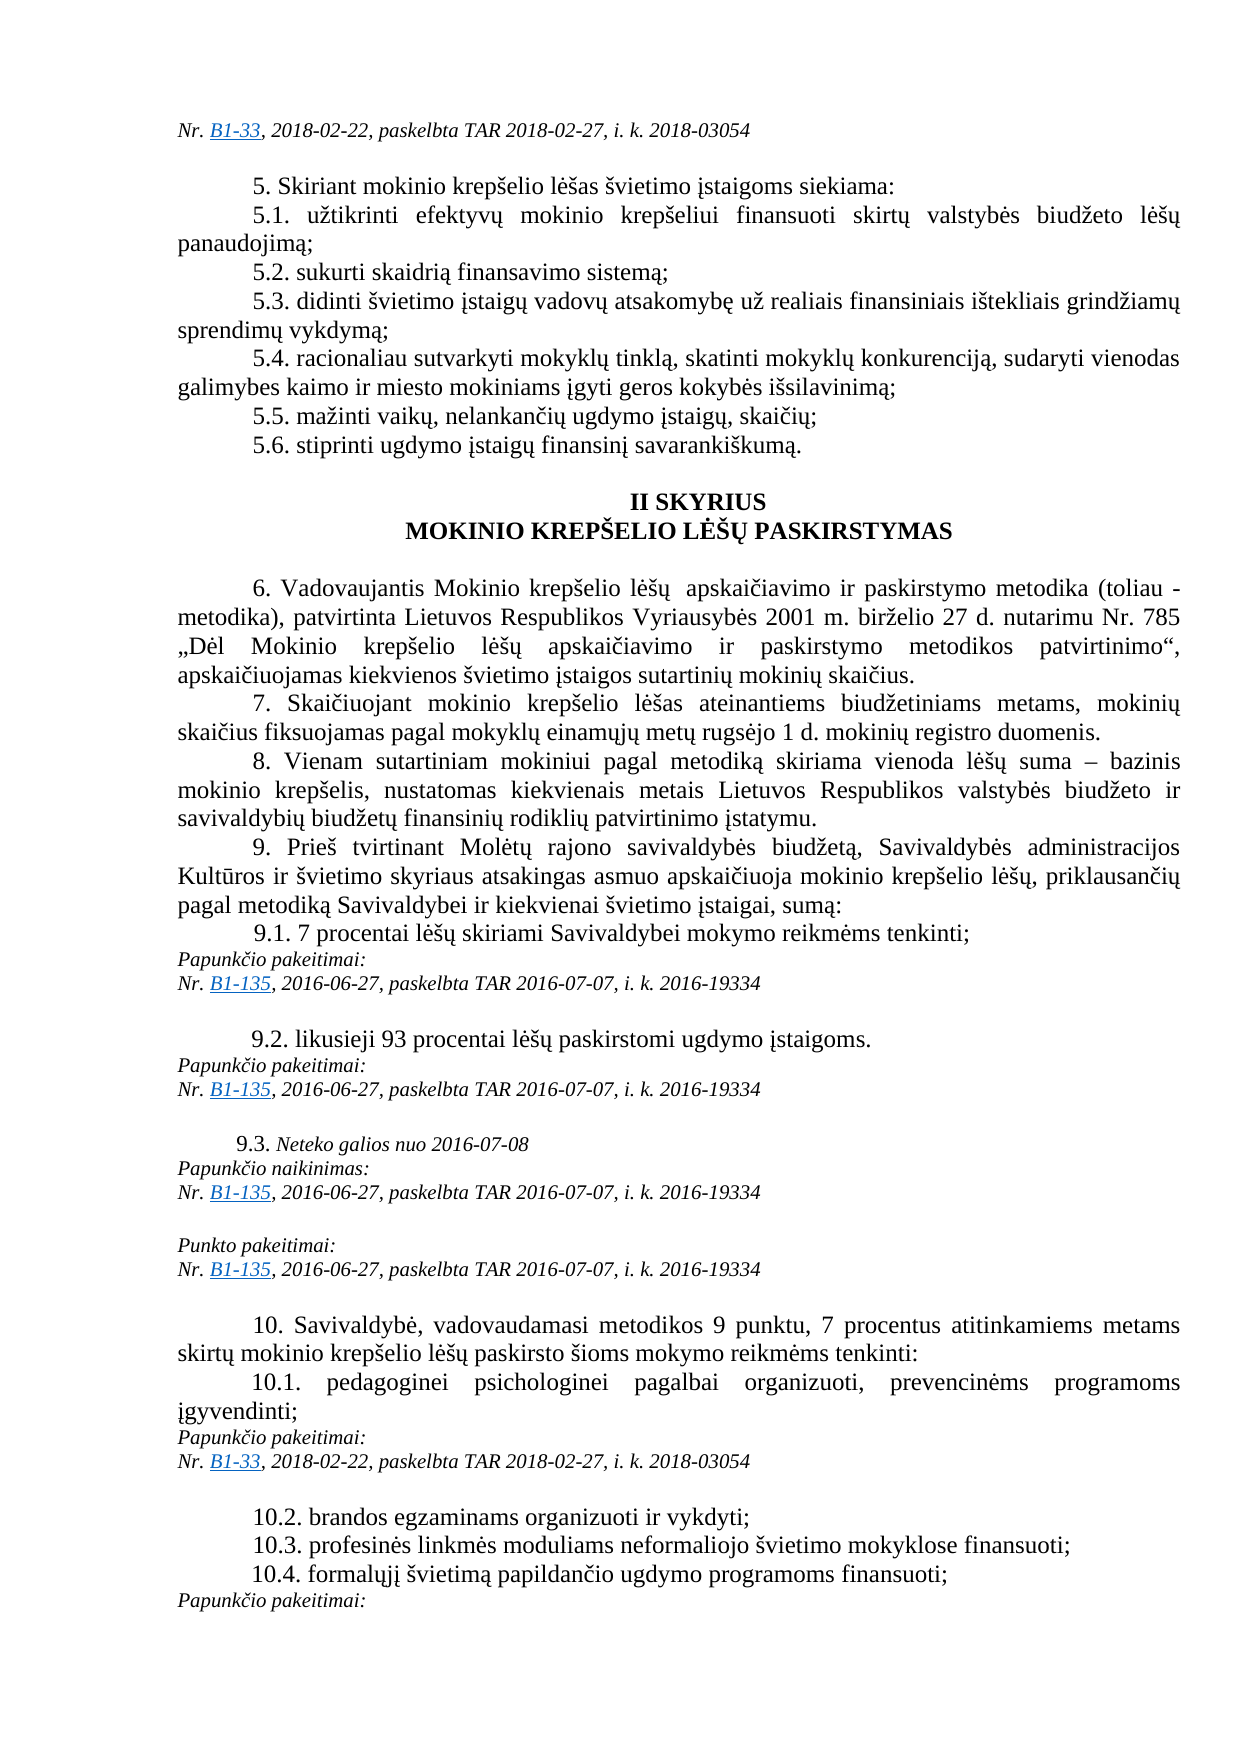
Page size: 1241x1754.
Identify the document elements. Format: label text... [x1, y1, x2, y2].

text 5.6. stiprinti ugdymo įstaigų finansinį savarankiškumą. [177, 430, 1181, 458]
text Nr. B1-33, 2018-02-22, paskelbta TAR 2018-02-27, i. k. 2018-03054 [177, 118, 1181, 142]
text 6. Vadovaujantis Mokinio krepšelio lėšų apskaičiavimo ir paskirstymo metodika (toliau -metodika), patvirtinta Lietuvos Respublikos Vyriausybės 2001 m. birželio 27 d. nutarimu Nr. 785 „Dėl Mokinio krepšelio lėšų apskaičiavimo ir paskirstymo metodikos patvirtinimo“, apskaičiuojamas kiekvienos švietimo įstaigos sutartinių mokinių skaičius. [177, 573, 1181, 688]
text 10.2. brandos egzaminams organizuoti ir vykdyti; [177, 1502, 1181, 1530]
text Nr. B1-33, 2018-02-22, paskelbta TAR 2018-02-27, i. k. 2018-03054 [177, 1449, 1181, 1473]
text 5.4. racionaliau sutvarkyti mokyklų tinklą, skatinti mokyklų konkurenciją, sudaryti vienodas galimybes kaimo ir miesto mokiniams įgyti geros kokybės išsilavinimą; [177, 343, 1181, 401]
text 9. Prieš tvirtinant Molėtų rajono savivaldybės biudžetą, Savivaldybės administracijos Kultūros ir švietimo skyriaus atsakingas asmuo apskaičiuoja mokinio krepšelio lėšų, priklausančių pagal metodiką Savivaldybei ir kiekvienai švietimo įstaigai, sumą: [177, 832, 1181, 918]
text 5.1. užtikrinti efektyvų mokinio krepšeliui finansuoti skirtų valstybės biudžeto lėšų panaudojimą; [177, 200, 1181, 257]
text 9.2. likusieji 93 procentai lėšų paskirstomi ugdymo įstaigoms. [247, 1024, 1181, 1053]
text 9.1. 7 procentai lėšų skiriami Savivaldybei mokymo reikmėms tenkinti; [247, 918, 1181, 947]
text Nr. B1-135, 2016-06-27, paskelbta TAR 2016-07-07, i. k. 2016-19334 [177, 1180, 1181, 1204]
text Nr. B1-135, 2016-06-27, paskelbta TAR 2016-07-07, i. k. 2016-19334 [177, 1257, 1181, 1281]
text II SKYRIUS [215, 487, 1181, 516]
text Papunkčio pakeitimai: [177, 1425, 1181, 1449]
text Nr. B1-135, 2016-06-27, paskelbta TAR 2016-07-07, i. k. 2016-19334 [177, 971, 1181, 995]
text 7. Skaičiuojant mokinio krepšelio lėšas ateinantiems biudžetiniams metams, mokinių skaičius fiksuojamas pagal mokyklų einamųjų metų rugsėjo 1 d. mokinių registro duomenis. [177, 688, 1181, 746]
text 5. Skiriant mokinio krepšelio lėšas švietimo įstaigoms siekiama: [177, 171, 1181, 200]
text 8. Vienam sutartiniam mokiniui pagal metodiką skiriama vienoda lėšų suma – bazinis mokinio krepšelis, nustatomas kiekvienais metais Lietuvos Respublikos valstybės biudžeto ir savivaldybių biudžetų finansinių rodiklių patvirtinimo įstatymu. [177, 746, 1181, 832]
text 5.5. mažinti vaikų, nelankančių ugdymo įstaigų, skaičių; [177, 401, 1181, 430]
text Papunkčio pakeitimai: [177, 1053, 1181, 1077]
text Papunkčio pakeitimai: [177, 947, 1181, 971]
text 10.4. formalųjį švietimą papildančio ugdymo programoms finansuoti; [251, 1559, 1181, 1588]
text Papunkčio pakeitimai: [177, 1588, 1181, 1612]
text 5.3. didinti švietimo įstaigų vadovų atsakomybę už realiais finansiniais ištekliais grindžiamų sprendimų vykdymą; [177, 286, 1181, 343]
text 5.2. sukurti skaidrią finansavimo sistemą; [177, 257, 1181, 286]
text 10. Savivaldybė, vadovaudamasi metodikos 9 punktu, 7 procentus atitinkamiems metams skirtų mokinio krepšelio lėšų paskirsto šioms mokymo reikmėms tenkinti: [177, 1310, 1181, 1367]
text 10.3. profesinės linkmės moduliams neformaliojo švietimo mokyklose finansuoti; [177, 1530, 1181, 1559]
text Nr. B1-135, 2016-06-27, paskelbta TAR 2016-07-07, i. k. 2016-19334 [177, 1077, 1181, 1101]
text 10.1. pedagoginei psichologinei pagalbai organizuoti, prevencinėms programoms įgyvendinti; [177, 1367, 1181, 1425]
text Papunkčio naikinimas: [177, 1156, 1181, 1180]
text 9.3. Neteko galios nuo 2016-07-08 [177, 1130, 1181, 1156]
text MOKINIO KREPŠELIO LĖŠŲ PASKIRSTYMAS [177, 516, 1181, 545]
text Punkto pakeitimai: [177, 1233, 1181, 1257]
